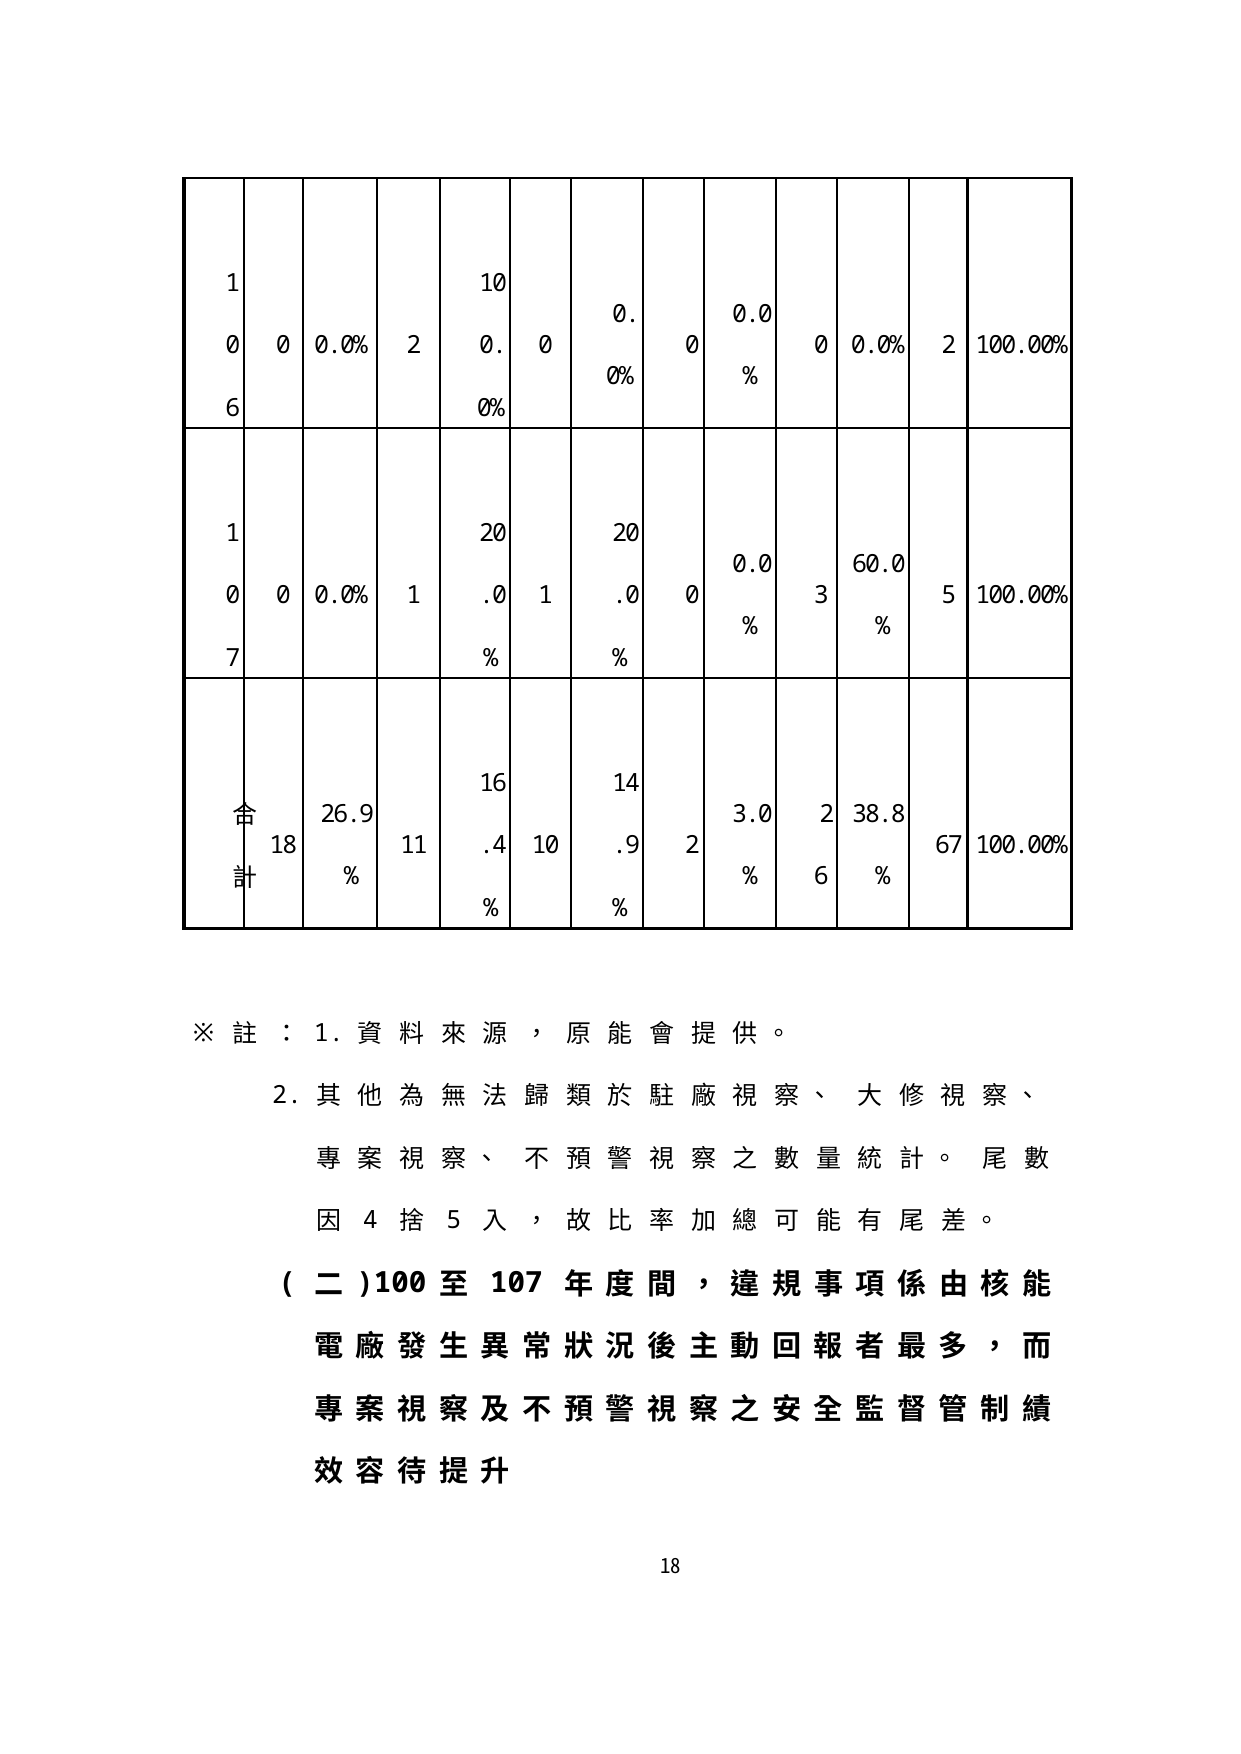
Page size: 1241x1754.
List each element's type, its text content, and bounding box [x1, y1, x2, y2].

table_cell 5 [910, 429, 966, 677]
table_cell 26 [777, 679, 836, 927]
table_cell 20.0% [441, 429, 509, 677]
text 2.其他為無法歸類於駐廠視察、大修視察、專案視察、不預警視察之數量統計。尾數因4捨5入，故比率加總可能有尾差。 [260, 1052, 1058, 1240]
text (二)100至107年度間，違規事項係由核能電廠發生異常狀況後主動回報者最多，而專案視察及不預警視察之安全監督管制績效容待提升 [242, 1240, 1058, 1490]
table_cell 100.0% [441, 179, 509, 427]
table_cell 2 [644, 679, 703, 927]
table_cell 2 [910, 179, 966, 427]
table_cell 0 [644, 429, 703, 677]
table_cell 16.4% [441, 679, 509, 927]
table_cell 100.00% [969, 679, 1070, 927]
table_cell 0.0% [304, 179, 376, 427]
table_cell 0.0% [572, 179, 642, 427]
table_cell 11 [378, 679, 439, 927]
table_cell 0.0% [838, 179, 908, 427]
table_cell 106 [186, 179, 243, 427]
table_cell 0.0% [705, 429, 775, 677]
table_cell 18 [245, 679, 302, 927]
table_cell 1 [378, 429, 439, 677]
table_cell 3 [777, 429, 836, 677]
table_cell 3.0% [705, 679, 775, 927]
table_cell 10 [511, 679, 570, 927]
table_cell 0 [511, 179, 570, 427]
table_cell 26.9% [304, 679, 376, 927]
table_cell 100.00% [969, 179, 1070, 427]
table_cell 0 [777, 179, 836, 427]
table_cell 67 [910, 679, 966, 927]
table_cell 20.0% [572, 429, 642, 677]
table_cell 38.8% [838, 679, 908, 927]
table_cell 14.9% [572, 679, 642, 927]
table_cell 0 [644, 179, 703, 427]
table_cell 1 [511, 429, 570, 677]
table_cell 0.0% [705, 179, 775, 427]
table_cell 0.0% [304, 429, 376, 677]
text ※註：1.資料來源，原能會提供。 [183, 990, 1058, 1052]
table_cell 100.00% [969, 429, 1070, 677]
table_cell 107 [186, 429, 243, 677]
table_cell 合計 [186, 679, 243, 927]
table_cell 2 [378, 179, 439, 427]
table_cell 0 [245, 179, 302, 427]
table_cell 0 [245, 429, 302, 677]
table_cell 60.0% [838, 429, 908, 677]
